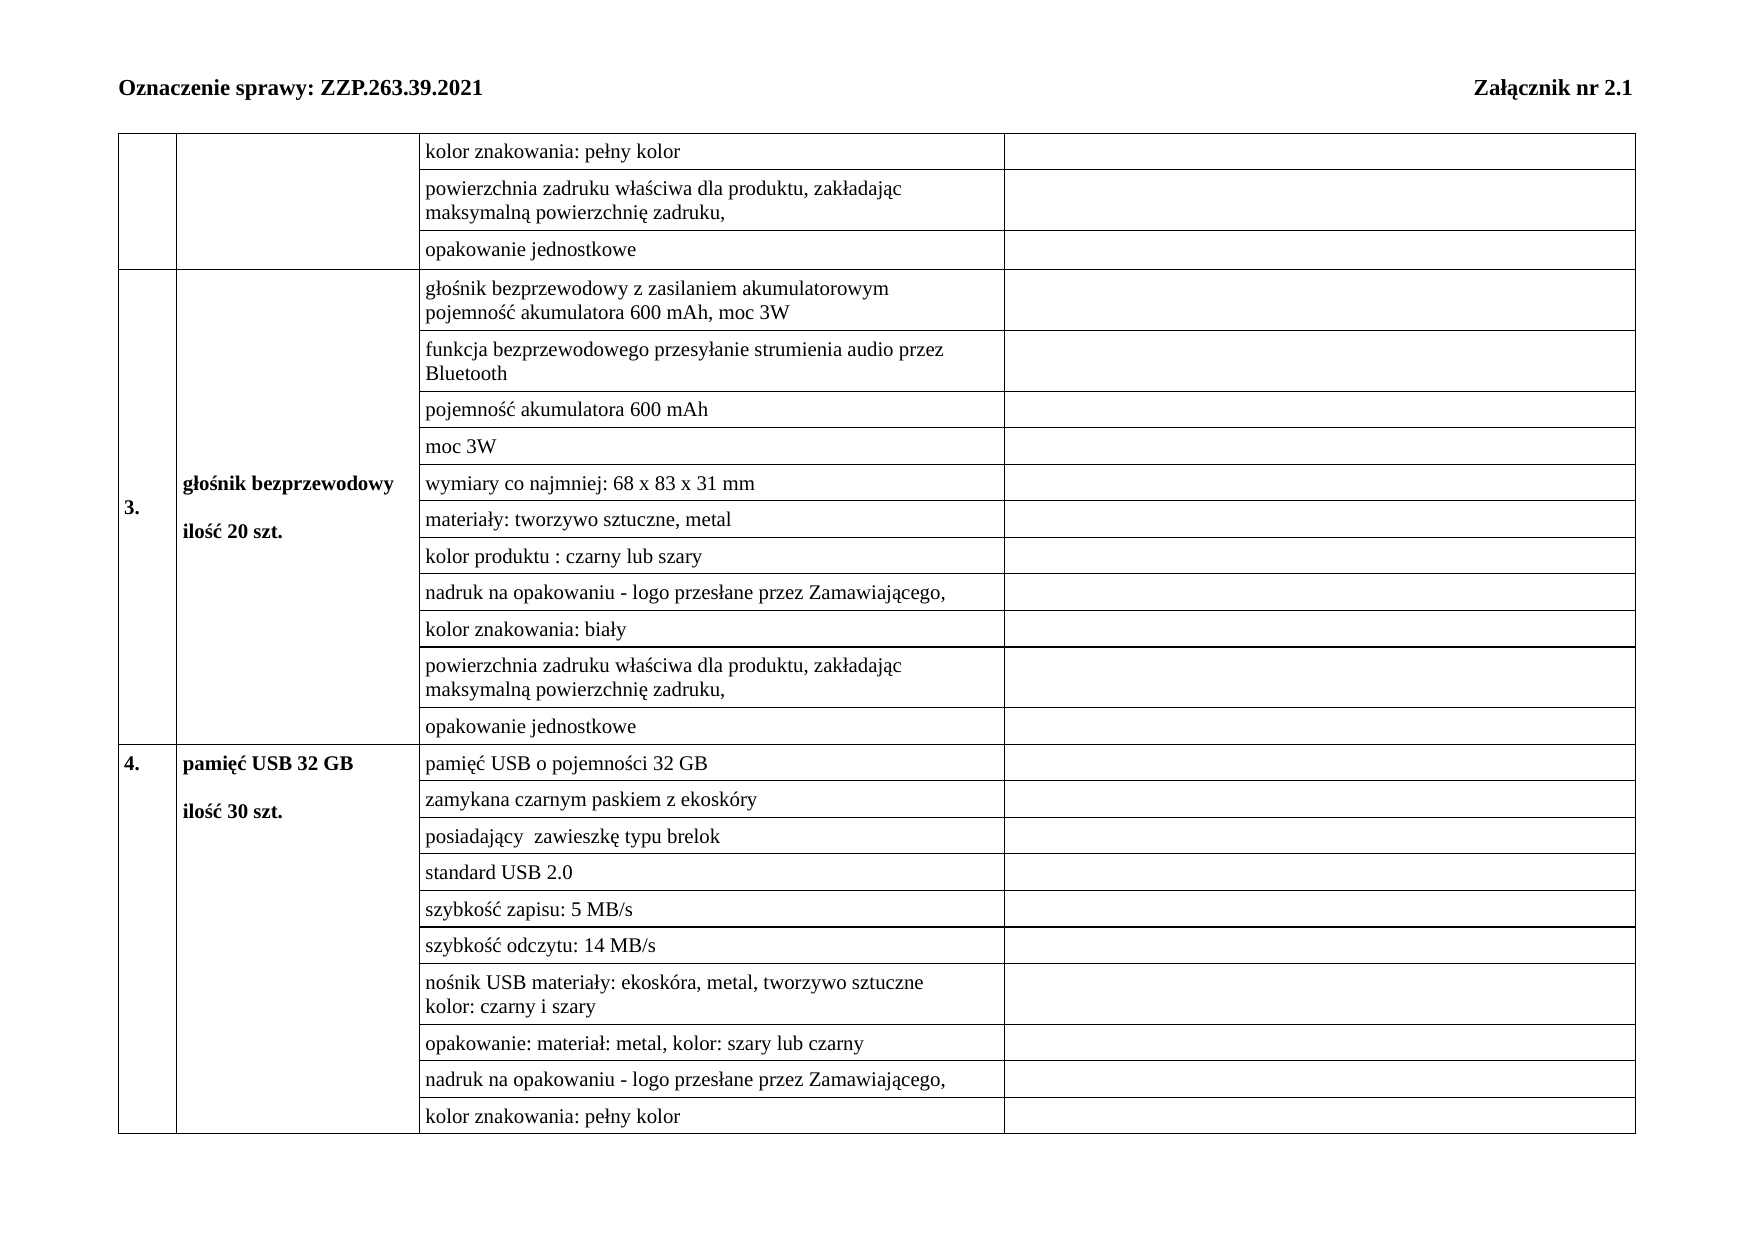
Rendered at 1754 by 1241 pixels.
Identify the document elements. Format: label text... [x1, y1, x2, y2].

table_cell posiadający zawieszkę typu brelok [420, 818, 1004, 853]
table_cell [1005, 1061, 1635, 1097]
table_cell [1005, 270, 1635, 330]
table_cell [1005, 331, 1635, 391]
table_cell kolor produktu : czarny lub szary [420, 538, 1004, 573]
table_cell [1005, 708, 1635, 744]
table_cell [1005, 538, 1635, 573]
table_cell szybkość odczytu: 14 MB/s [420, 928, 1004, 963]
table_cell [1005, 574, 1635, 610]
table_cell 3. [119, 270, 176, 744]
table_cell pamięć USB o pojemności 32 GB [420, 745, 1004, 780]
table_cell pamięć USB 32 GB ilość 30 szt. [177, 745, 419, 1133]
table_cell moc 3W [420, 428, 1004, 464]
table_cell [1005, 170, 1635, 230]
table_cell [1005, 964, 1635, 1024]
table_cell kolor znakowania: pełny kolor [420, 134, 1004, 169]
table_cell szybkość zapisu: 5 MB/s [420, 891, 1004, 926]
table_cell [1005, 134, 1635, 169]
table_cell materiały: tworzywo sztuczne, metal [420, 501, 1004, 537]
table_cell [1005, 501, 1635, 537]
table_cell powierzchnia zadruku właściwa dla produktu, zakładając maksymalną powierzchnię zadruku, [420, 170, 1004, 230]
table_cell [1005, 818, 1635, 853]
table_cell kolor znakowania: pełny kolor [420, 1098, 1004, 1133]
table_cell [1005, 928, 1635, 963]
table_cell kolor znakowania: biały [420, 611, 1004, 646]
table_cell pojemność akumulatora 600 mAh [420, 392, 1004, 427]
table_cell nadruk na opakowaniu - logo przesłane przez Zamawiającego, [420, 1061, 1004, 1097]
table_cell głośnik bezprzewodowy z zasilaniem akumulatorowym pojemność akumulatora 600 mAh, moc 3W [420, 270, 1004, 330]
table_cell funkcja bezprzewodowego przesyłanie strumienia audio przez Bluetooth [420, 331, 1004, 391]
table_cell głośnik bezprzewodowy ilość 20 szt. [177, 270, 419, 744]
table_cell [1005, 781, 1635, 817]
table_cell [177, 134, 419, 269]
table_cell powierzchnia zadruku właściwa dla produktu, zakładając maksymalną powierzchnię zadruku, [420, 648, 1004, 707]
table_cell opakowanie jednostkowe [420, 231, 1004, 269]
table_cell [1005, 1098, 1635, 1133]
table_cell wymiary co najmniej: 68 x 83 x 31 mm [420, 465, 1004, 500]
table_cell [1005, 854, 1635, 890]
table_cell [1005, 1025, 1635, 1060]
table_cell [119, 134, 176, 269]
table_cell [1005, 611, 1635, 646]
table_cell standard USB 2.0 [420, 854, 1004, 890]
table_cell [1005, 745, 1635, 780]
table_cell [1005, 392, 1635, 427]
table_cell nośnik USB materiały: ekoskóra, metal, tworzywo sztuczne kolor: czarny i szary [420, 964, 1004, 1024]
table_cell opakowanie: materiał: metal, kolor: szary lub czarny [420, 1025, 1004, 1060]
table_cell 4. [119, 745, 176, 1133]
table_cell [1005, 465, 1635, 500]
table_cell [1005, 231, 1635, 269]
table_cell zamykana czarnym paskiem z ekoskóry [420, 781, 1004, 817]
table_cell nadruk na opakowaniu - logo przesłane przez Zamawiającego, [420, 574, 1004, 610]
table_cell [1005, 891, 1635, 926]
table_cell [1005, 648, 1635, 707]
table_cell [1005, 428, 1635, 464]
table_cell opakowanie jednostkowe [420, 708, 1004, 744]
